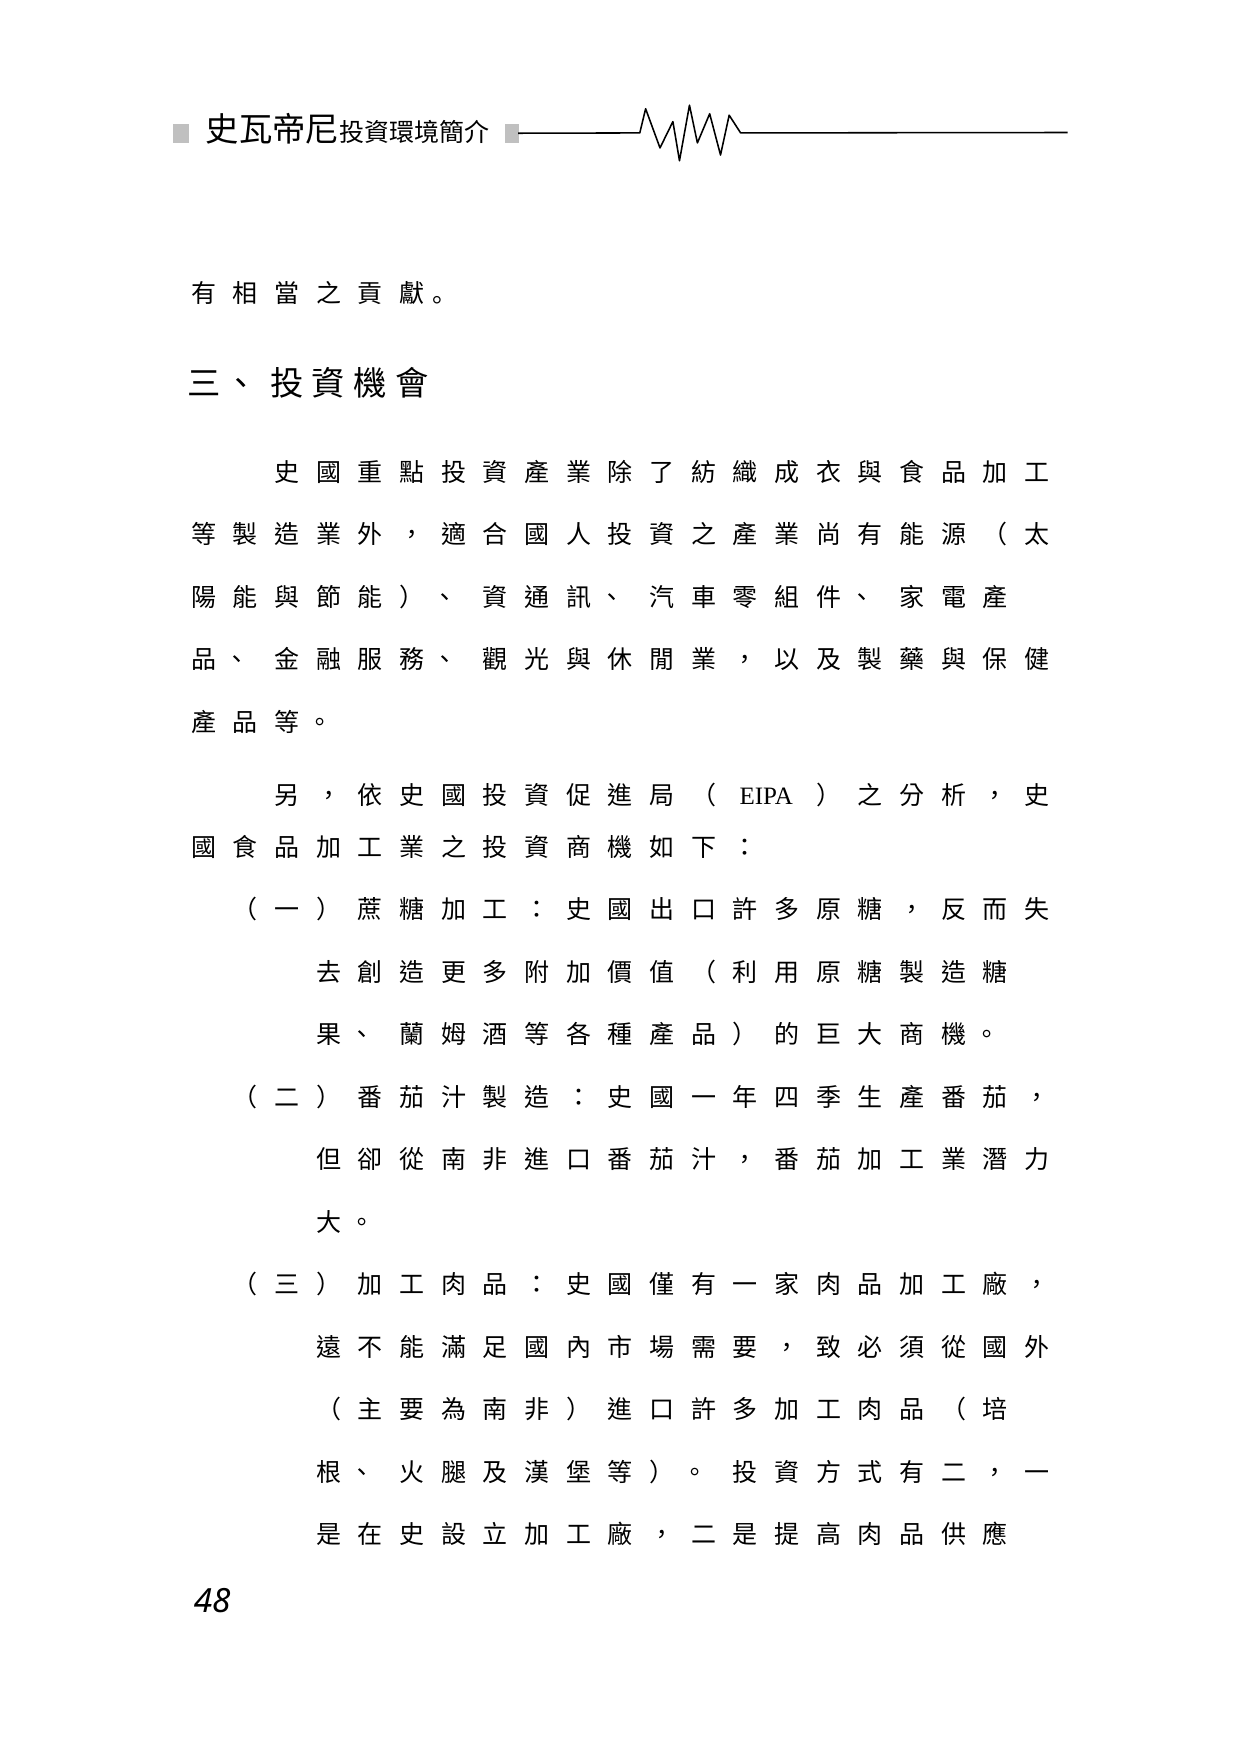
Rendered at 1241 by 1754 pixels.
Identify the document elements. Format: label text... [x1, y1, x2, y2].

text （一）蔗糖加工：史國出口許多原糖，反而失去創造更多附加價值（利用原糖製造糖果、蘭姆酒等各種產品）的巨大商機。 [207, 866, 1058, 1054]
text 史國重點投資產業除了紡織成衣與食品加工等製造業外，適合國人投資之產業尚有能源（太陽能與節能）、資通訊、汽車零組件、家電產品、金融服務、觀光與休閒業，以及製藥與保健產品等。 [183, 429, 1058, 741]
text （三）加工肉品：史國僅有一家肉品加工廠，遠不能滿足國內市場需要，致必須從國外（主要為南非）進口許多加工肉品（培根、火腿及漢堡等）。投資方式有二，一是在史設立加工廠，二是提高肉品供應 [207, 1241, 1058, 1554]
text （二）番茄汁製造：史國一年四季生產番茄，但卻從南非進口番茄汁，番茄加工業潛力大。 [207, 1054, 1058, 1241]
text 有相當之貢獻。 [183, 250, 1058, 313]
text 另，依史國投資促進局（EIPA）之分析，史國食品加工業之投資商機如下： [183, 741, 1058, 866]
text 三、投資機會 [183, 339, 1058, 402]
